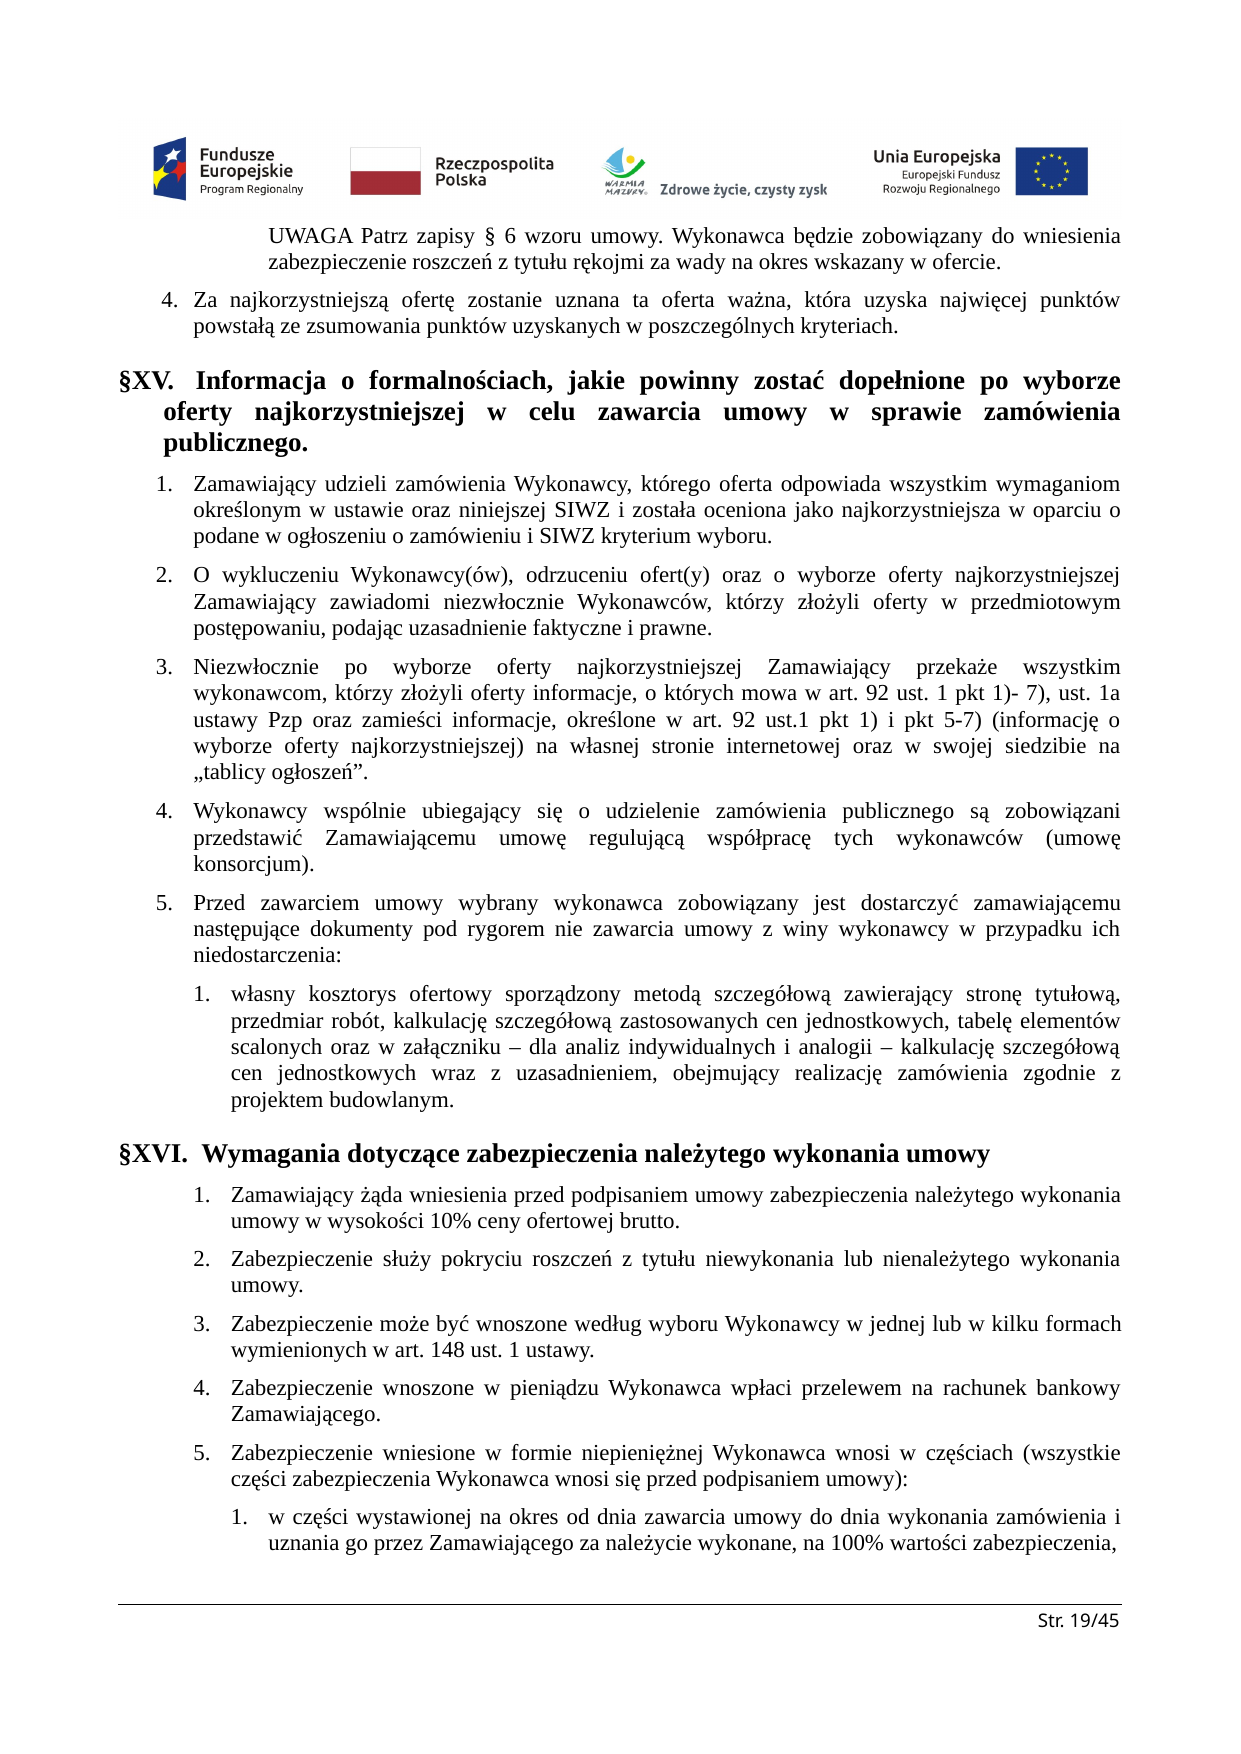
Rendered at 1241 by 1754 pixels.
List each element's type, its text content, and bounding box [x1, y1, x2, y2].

list Zabezpieczenie wniesione w formie niepieniężnej Wykonawca wnosi w częściach (wszystkie części zabezpieczenia Wykonawca wnosi się przed podpisaniem umowy): [193, 1439, 1122, 1491]
list Za najkorzystniejszą ofertę zostanie uznana ta oferta ważna, która uzyska najwięcej punktów powstałą ze zsumowania punktów uzyskanych w poszczególnych kryteriach. [156, 286, 1122, 339]
subtitle Wymagania dotyczące zabezpieczenia należytego wykonania umowy [118, 1137, 1122, 1168]
list Zabezpieczenie wnoszone w pieniądzu Wykonawca wpłaci przelewem na rachunek bankowy Zamawiającego. [193, 1374, 1122, 1427]
list Niezwłocznie po wyborze oferty najkorzystniejszej Zamawiający przekaże wszystkim wykonawcom, którzy złożyli oferty informacje, o których mowa w art. 92 ust. 1 pkt 1)- 7), ust. 1a ustawy Pzp oraz zamieści informacje, określone w art. 92 ust.1 pkt 1) i pkt 5-7) (informację o wyborze oferty najkorzystniejszej) na własnej stronie internetowej oraz w swojej siedzibie na „tablicy ogłoszeń”. [156, 653, 1122, 785]
list Zamawiający żąda wniesienia przed podpisaniem umowy zabezpieczenia należytego wykonania umowy w wysokości 10% ceny ofertowej brutto. [193, 1181, 1122, 1233]
list własny kosztorys ofertowy sporządzony metodą szczegółową zawierający stronę tytułową, przedmiar robót, kalkulację szczegółową zastosowanych cen jednostkowych, tabelę elementów scalonych oraz w załączniku – dla analiz indywidualnych i analogii – kalkulację szczegółową cen jednostkowych wraz z uzasadnieniem, obejmujący realizację zamówienia zgodnie z projektem budowlanym. [193, 980, 1122, 1112]
list O wykluczeniu Wykonawcy(ów), odrzuceniu ofert(y) oraz o wyborze oferty najkorzystniejszej Zamawiający zawiadomi niezwłocznie Wykonawców, którzy złożyli oferty w przedmiotowym postępowaniu, podając uzasadnienie faktyczne i prawne. [156, 561, 1122, 640]
list Zamawiający udzieli zamówienia Wykonawcy, którego oferta odpowiada wszystkim wymaganiom określonym w ustawie oraz niniejszej SIWZ i została oceniona jako najkorzystniejsza w oparciu o podane w ogłoszeniu o zamówieniu i SIWZ kryterium wyboru. [156, 470, 1122, 549]
list Zabezpieczenie może być wnoszone według wyboru Wykonawcy w jednej lub w kilku formach wymienionych w art. 148 ust. 1 ustawy. [193, 1310, 1122, 1362]
list Zabezpieczenie służy pokryciu roszczeń z tytułu niewykonania lub nienależytego wykonania umowy. [193, 1245, 1122, 1298]
picture [118, 118, 1123, 219]
list w części wystawionej na okres od dnia zawarcia umowy do dnia wykonania zamówienia i uznania go przez Zamawiającego za należycie wykonane, na 100% wartości zabezpieczenia, [231, 1503, 1122, 1556]
list Przed zawarciem umowy wybrany wykonawca zobowiązany jest dostarczyć zamawiającemu następujące dokumenty pod rygorem nie zawarcia umowy z winy wykonawcy w przypadku ich niedostarczenia: [156, 889, 1122, 968]
list UWAGA Patrz zapisy § 6 wzoru umowy. Wykonawca będzie zobowiązany do wniesienia zabezpieczenie roszczeń z tytułu rękojmi za wady na okres wskazany w ofercie. [231, 222, 1122, 274]
list Wykonawcy wspólnie ubiegający się o udzielenie zamówienia publicznego są zobowiązani przedstawić Zamawiającemu umowę regulującą współpracę tych wykonawców (umowę konsorcjum). [156, 797, 1122, 876]
subtitle Informacja o formalnościach, jakie powinny zostać dopełnione po wyborze oferty najkorzystniejszej w celu zawarcia umowy w sprawie zamówienia publicznego. [118, 364, 1122, 457]
